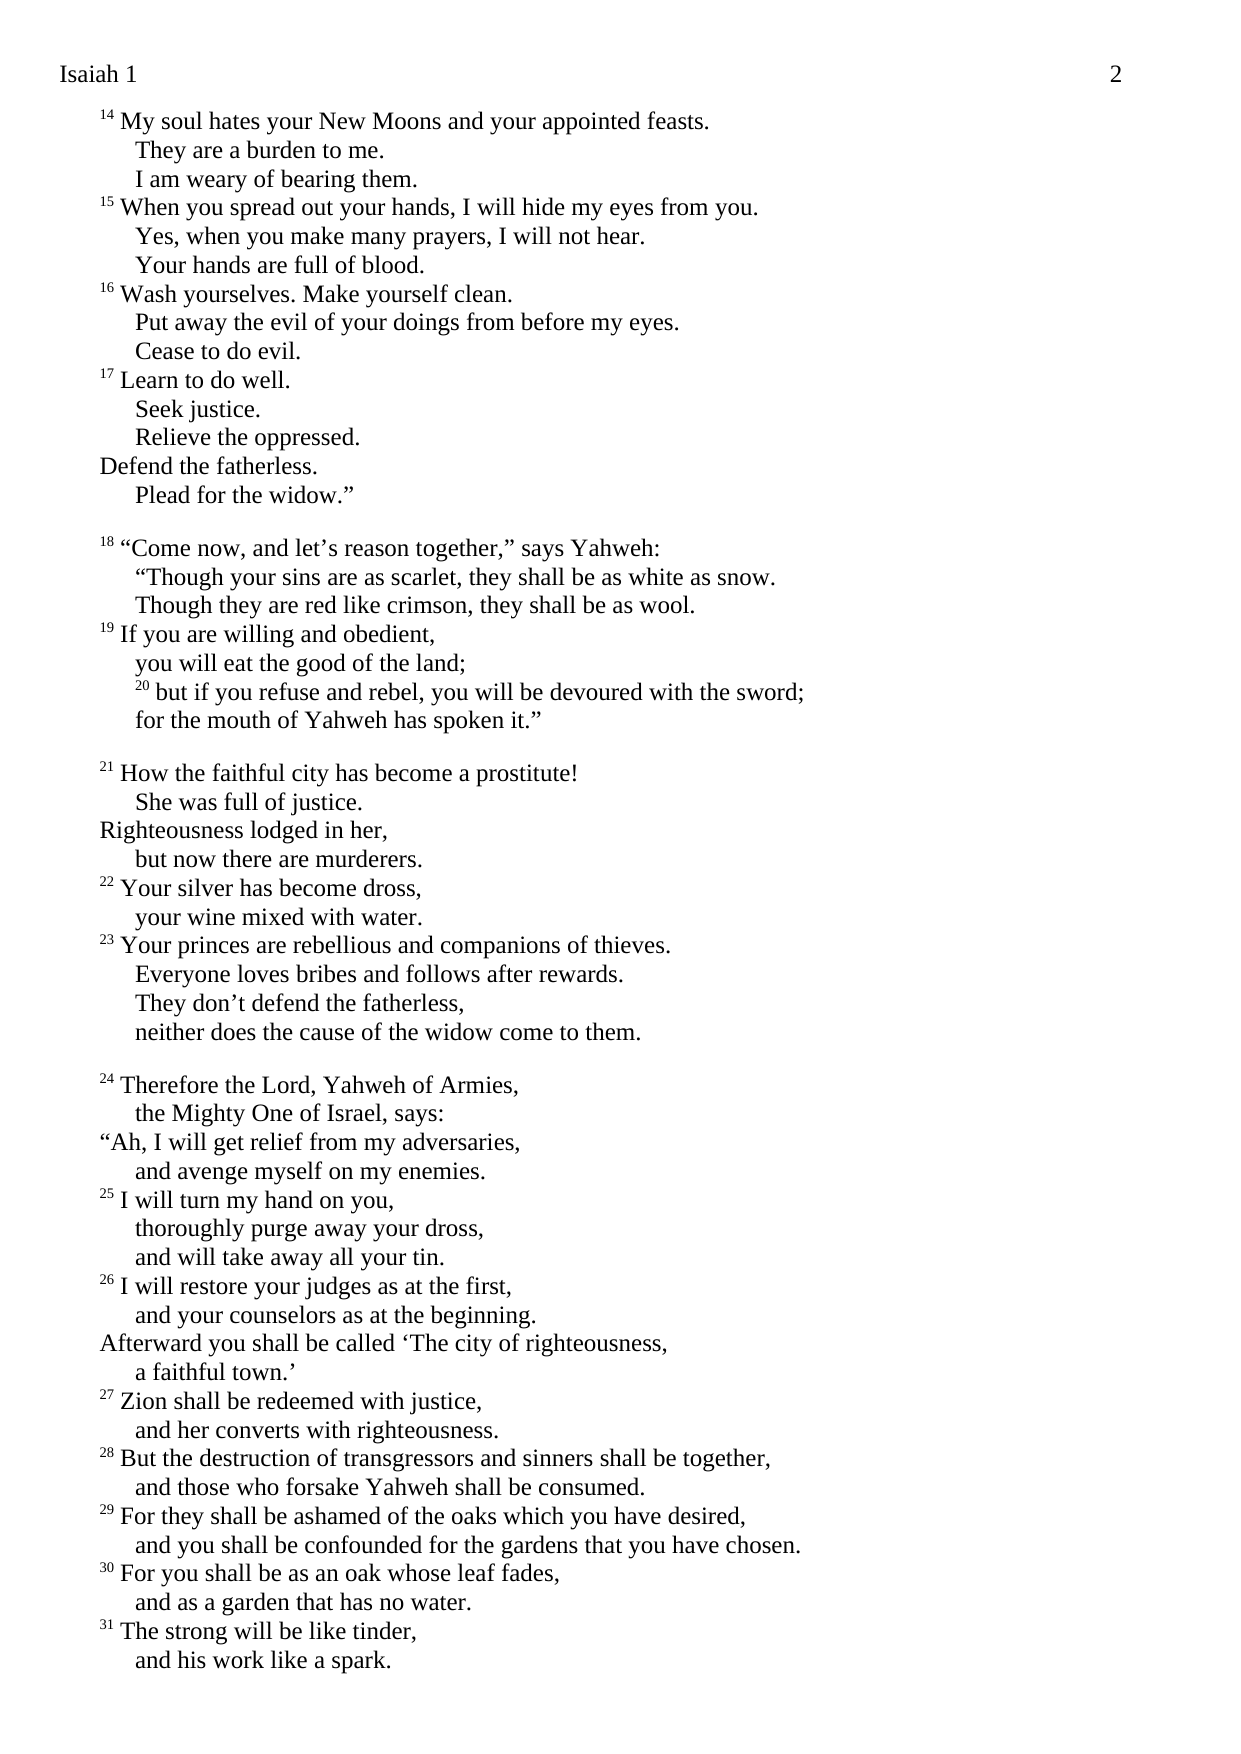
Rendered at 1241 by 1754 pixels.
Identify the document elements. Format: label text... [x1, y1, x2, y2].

text Righteousness lodged in her, [99, 816, 1122, 844]
text Though they are red like crimson, they shall be as wool. [135, 590, 1122, 619]
text you will eat the good of the land; [135, 648, 1122, 677]
text your wine mixed with water. [135, 902, 1122, 931]
text but now there are murderers. [135, 844, 1122, 873]
text I am weary of bearing them. [135, 164, 1122, 192]
text Seek justice. [135, 394, 1122, 422]
text They don’t defend the fatherless, [135, 988, 1122, 1017]
text 18 “Come now, and let’s reason together,” says Yahweh: [99, 533, 1122, 562]
text 16 Wash yourselves. Make yourself clean. [99, 279, 1122, 307]
text 28 But the destruction of transgressors and sinners shall be together, [99, 1443, 1122, 1472]
text She was full of justice. [135, 787, 1122, 816]
text 25 I will turn my hand on you, [99, 1185, 1122, 1213]
text 23 Your princes are rebellious and companions of thieves. [99, 931, 1122, 959]
text “Though your sins are as scarlet, they shall be as white as snow. [135, 562, 1122, 590]
text 26 I will restore your judges as at the first, [99, 1271, 1122, 1300]
text and your counselors as at the beginning. [135, 1300, 1122, 1328]
text 19 If you are willing and obedient, [99, 619, 1122, 648]
text Plead for the widow.” [135, 480, 1122, 509]
text Defend the fatherless. [99, 451, 1122, 480]
text 14 My soul hates your New Moons and your appointed feasts. [99, 106, 1122, 135]
text “Ah, I will get relief from my adversaries, [99, 1127, 1122, 1156]
text and her converts with righteousness. [135, 1415, 1122, 1443]
text Relieve the oppressed. [135, 422, 1122, 451]
text thoroughly purge away your dross, [135, 1213, 1122, 1242]
text 30 For you shall be as an oak whose leaf fades, [99, 1558, 1122, 1587]
text a faithful town.’ [135, 1357, 1122, 1386]
text 24 Therefore the Lord, Yahweh of Armies, [99, 1070, 1122, 1098]
text 20 but if you refuse and rebel, you will be devoured with the sword; [135, 677, 1122, 705]
text 29 For they shall be ashamed of the oaks which you have desired, [99, 1501, 1122, 1530]
text 15 When you spread out your hands, I will hide my eyes from you. [99, 192, 1122, 221]
text They are a burden to me. [135, 135, 1122, 164]
text 17 Learn to do well. [99, 365, 1122, 394]
text 27 Zion shall be redeemed with justice, [99, 1386, 1122, 1415]
text Afterward you shall be called ‘The city of righteousness, [99, 1328, 1122, 1357]
text and you shall be confounded for the gardens that you have chosen. [135, 1530, 1122, 1558]
text Cease to do evil. [135, 336, 1122, 365]
text Yes, when you make many prayers, I will not hear. [135, 221, 1122, 250]
text Everyone loves bribes and follows after rewards. [135, 959, 1122, 988]
text 31 The strong will be like tinder, [99, 1616, 1122, 1645]
text neither does the cause of the widow come to them. [135, 1017, 1122, 1046]
text Put away the evil of your doings from before my eyes. [135, 307, 1122, 336]
text and those who forsake Yahweh shall be consumed. [135, 1472, 1122, 1501]
text and will take away all your tin. [135, 1242, 1122, 1271]
text Your hands are full of blood. [135, 250, 1122, 279]
text and avenge myself on my enemies. [135, 1156, 1122, 1185]
text 21 How the faithful city has become a prostitute! [99, 758, 1122, 787]
text and as a garden that has no water. [135, 1587, 1122, 1616]
text for the mouth of Yahweh has spoken it.” [135, 705, 1122, 734]
text 22 Your silver has become dross, [99, 873, 1122, 902]
text the Mighty One of Israel, says: [135, 1098, 1122, 1127]
text and his work like a spark. [135, 1645, 1122, 1673]
